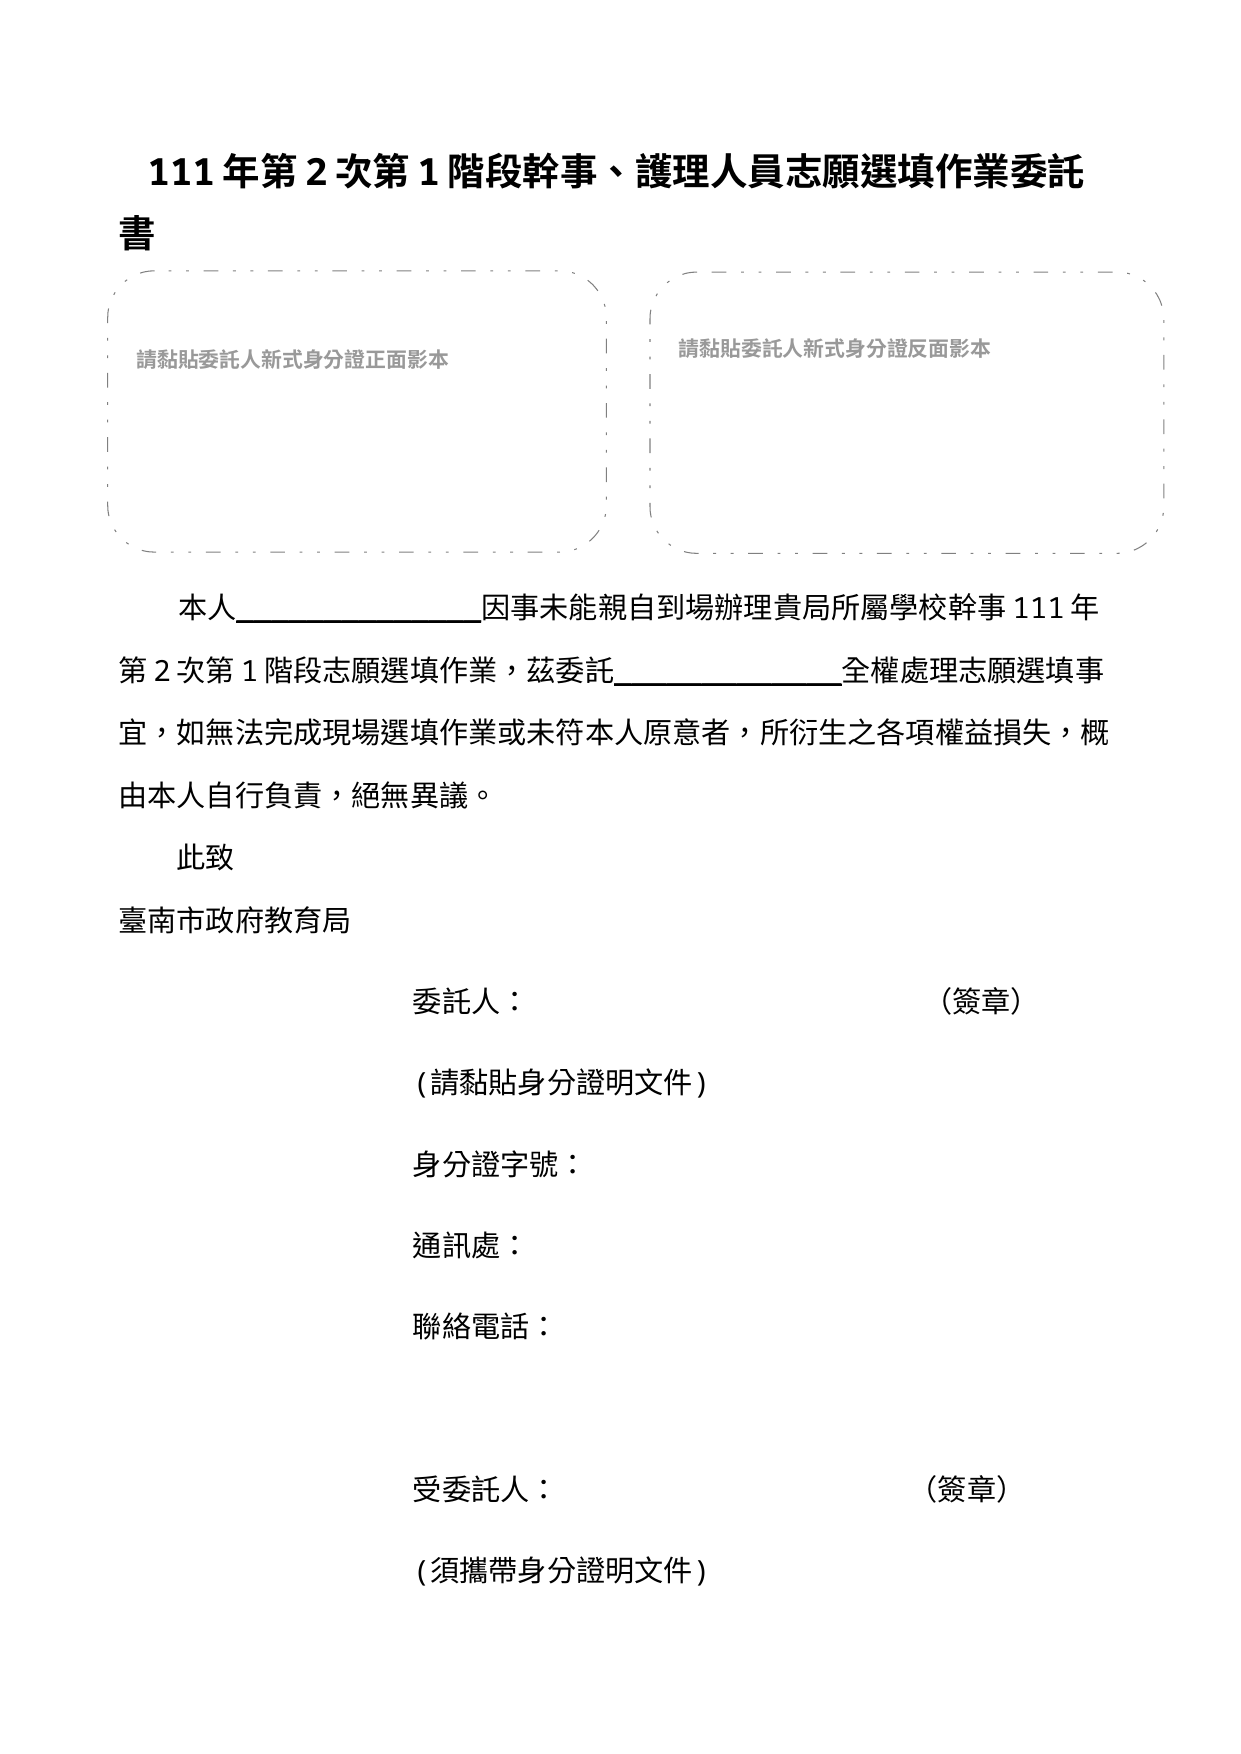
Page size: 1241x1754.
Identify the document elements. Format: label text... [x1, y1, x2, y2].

text (須攜帶身分證明文件) [413, 1527, 1122, 1589]
text 臺南市政府教育局 [118, 877, 1122, 939]
text (請黏貼身分證明文件) [413, 1039, 1122, 1102]
text 委託人： （簽章） [413, 958, 1122, 1021]
text 受委託人： （簽章） [413, 1446, 1122, 1508]
text 111年第2次第1階段幹事、護理人員志願選填作業委託書 [118, 127, 1122, 252]
text 本人______________因事未能親自到場辦理貴局所屬學校幹事111年第2次第1階段志願選填作業，茲委託_____________全權處理志願選填事宜，如無法完成現場選填作業或未符本人原意者，所衍生之各項權益損失，概由本人自行負責，絕無異議。 [118, 564, 1122, 814]
text 通訊處： [413, 1202, 1122, 1264]
text 身分證字號： [413, 1121, 1122, 1183]
text 聯絡電話： [413, 1283, 1122, 1346]
text 此致 [118, 814, 1122, 877]
